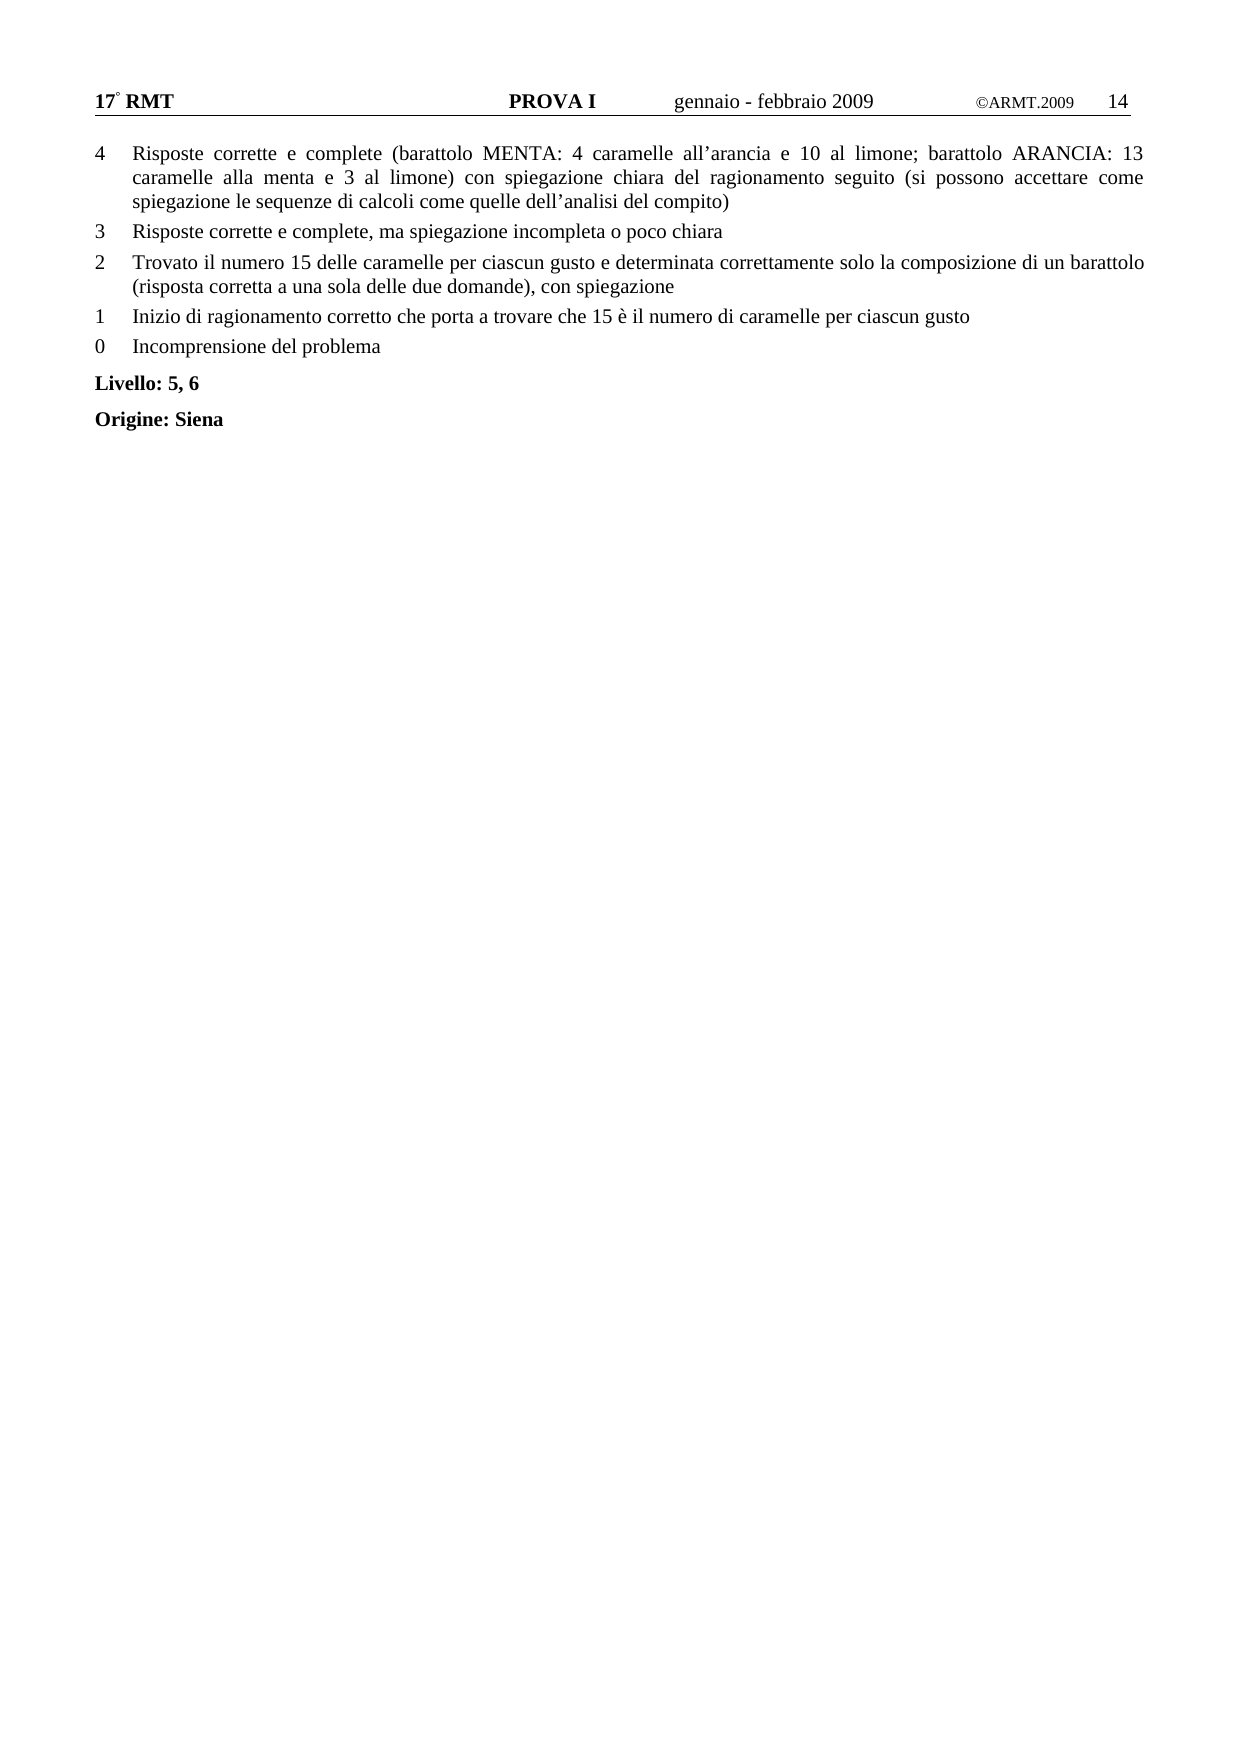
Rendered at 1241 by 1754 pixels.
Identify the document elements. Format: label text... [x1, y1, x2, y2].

text 1 Inizio di ragionamento corretto che porta a trovare che 15 è il numero di caramelle per ciascun gusto [94, 304, 1146, 328]
text 3 Risposte corrette e complete, ma spiegazione incompleta o poco chiara [94, 219, 1146, 243]
text 4 Risposte corrette e complete (barattolo MENTA: 4 caramelle all’arancia e 10 al limone; barattolo ARANCIA: 13 caramelle alla menta e 3 al limone) con spiegazione chiara del ragionamento seguito (si possono accettare come spiegazione le sequenze di calcoli come quelle dell’analisi del compito) [94, 141, 1146, 213]
text 0 Incomprensione del problema [94, 334, 1146, 358]
text Origine: Siena [94, 407, 1146, 431]
text Livello: 5, 6 [94, 371, 1146, 395]
text 2 Trovato il numero 15 delle caramelle per ciascun gusto e determinata correttamente solo la composizione di un barattolo (risposta corretta a una sola delle due domande), con spiegazione [94, 249, 1146, 298]
